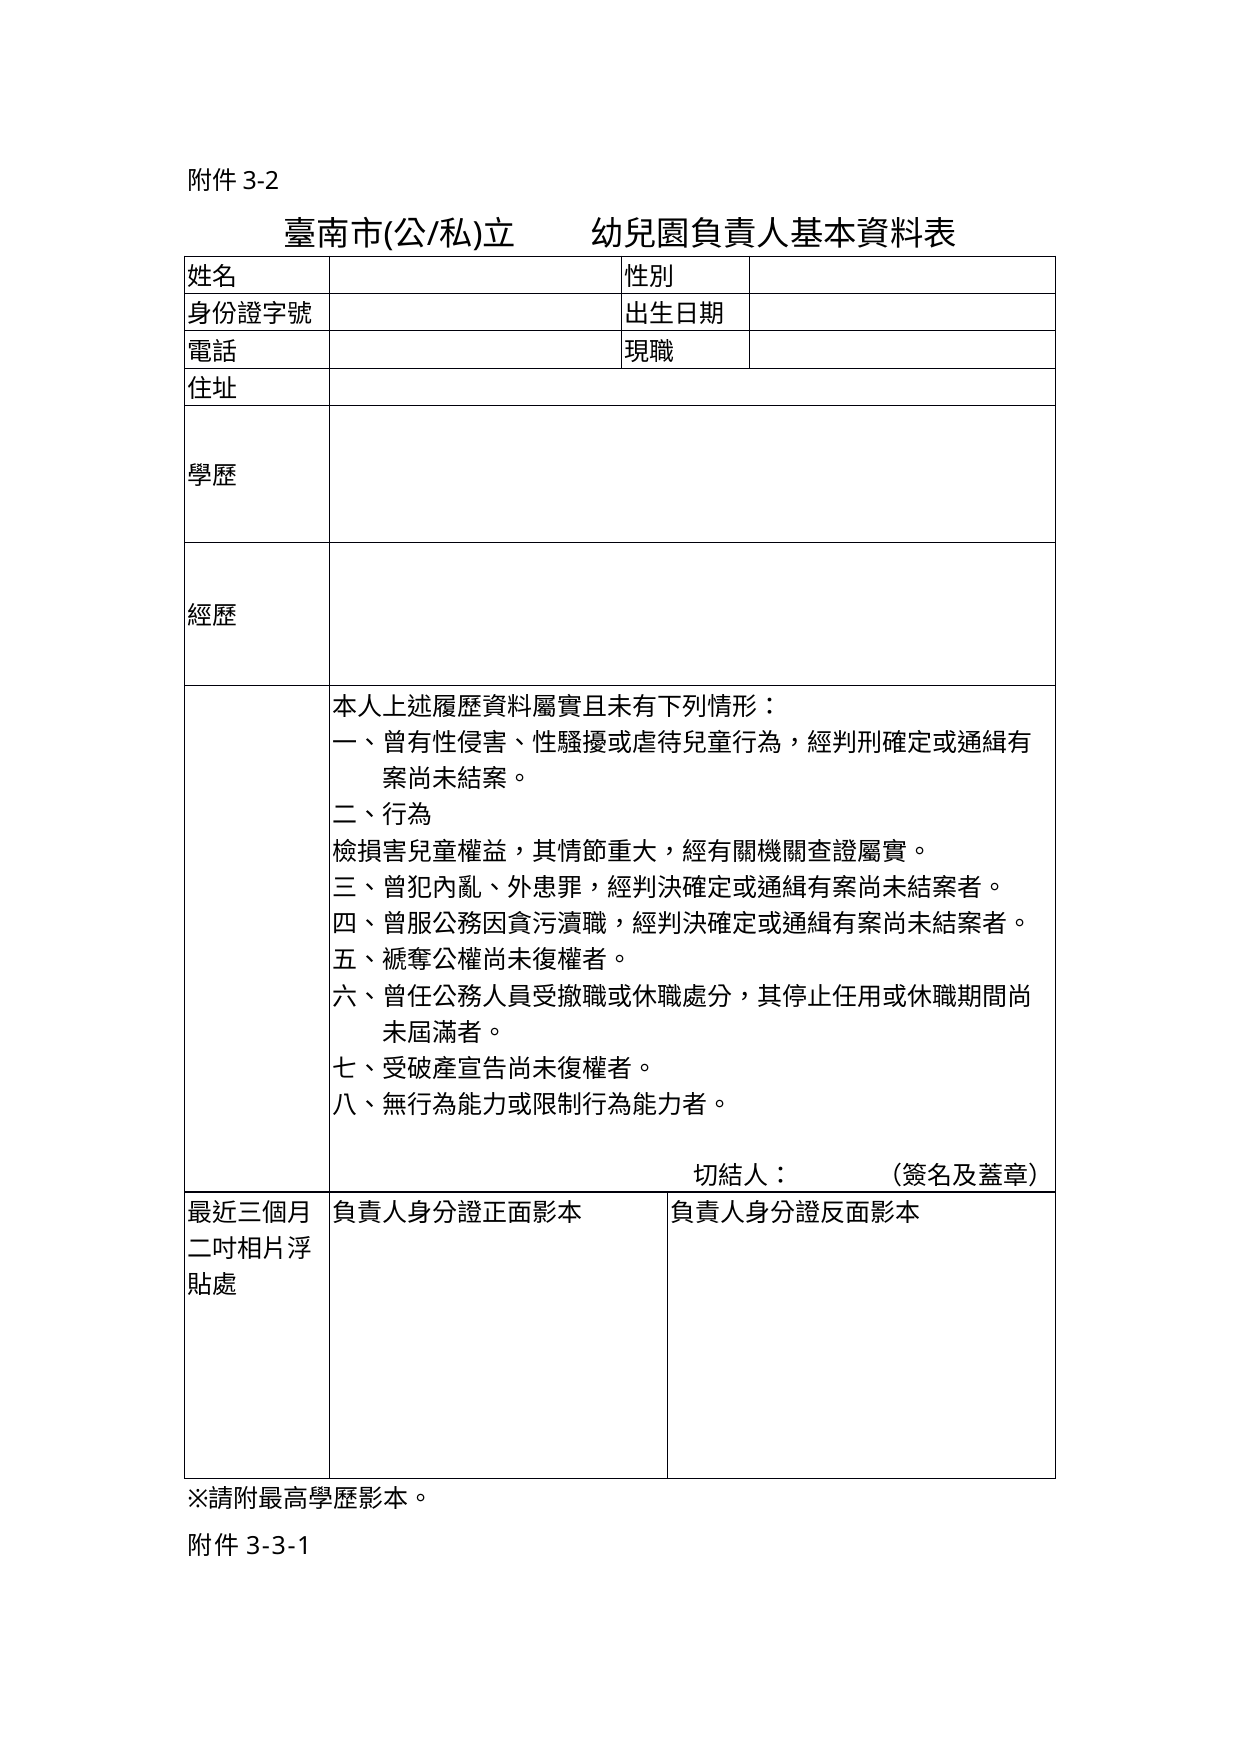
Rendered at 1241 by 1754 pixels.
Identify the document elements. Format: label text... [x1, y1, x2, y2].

table_header [750, 257, 1055, 293]
table_header [330, 257, 621, 293]
table_cell 學歷 [185, 406, 329, 542]
table_header 姓名 [185, 257, 329, 293]
table_cell [750, 294, 1055, 330]
table_cell 最近三個月二吋相片浮貼處 [185, 1193, 329, 1478]
table_cell [330, 331, 621, 367]
table_cell [750, 331, 1055, 367]
table_cell 負責人身分證正面影本 [330, 1193, 667, 1478]
table_header 性別 [622, 257, 749, 293]
table_cell [330, 543, 1055, 685]
table_cell [330, 406, 1055, 542]
table_cell 現職 [622, 331, 749, 367]
text 附件3-3-1 [187, 1526, 1053, 1562]
table_cell 出生日期 [622, 294, 749, 330]
table_cell [330, 294, 621, 330]
table_cell 經歷 [185, 543, 329, 685]
table_cell 住址 [185, 369, 329, 405]
table_cell 本人上述履歷資料屬實且未有下列情形： 一、曾有性侵害、性騷擾或虐待兒童行為，經判刑確定或通緝有案尚未結案。 二、行為 檢損害兒童權益，其情節重大，經有關機關查證屬實。 三、曾犯內亂、外患罪，經判決確定或通緝有案尚未結案者。 四、曾服公務因貪污瀆職，經判決確定或通緝有案尚未結案者。 五、褫奪公權尚未復權者。 六、曾任公務人員受撤職或休職處分，其停止任用或休職期間尚未屆滿者。 七、受破產宣告尚未復權者。 八、無行為能力或限制行為能力者。 切結人： （簽名及蓋章） [330, 686, 1055, 1191]
table_cell 身份證字號 [185, 294, 329, 330]
text ※請附最高學歷影本。 [187, 1479, 1053, 1515]
text 附件3-2 [187, 160, 1053, 197]
table_cell 電話 [185, 331, 329, 367]
text 臺南市(公/私)立 幼兒園負責人基本資料表 [187, 207, 1053, 256]
table_cell [330, 369, 1055, 405]
table_cell [185, 686, 329, 1191]
table_cell 負責人身分證反面影本 [668, 1193, 1055, 1478]
